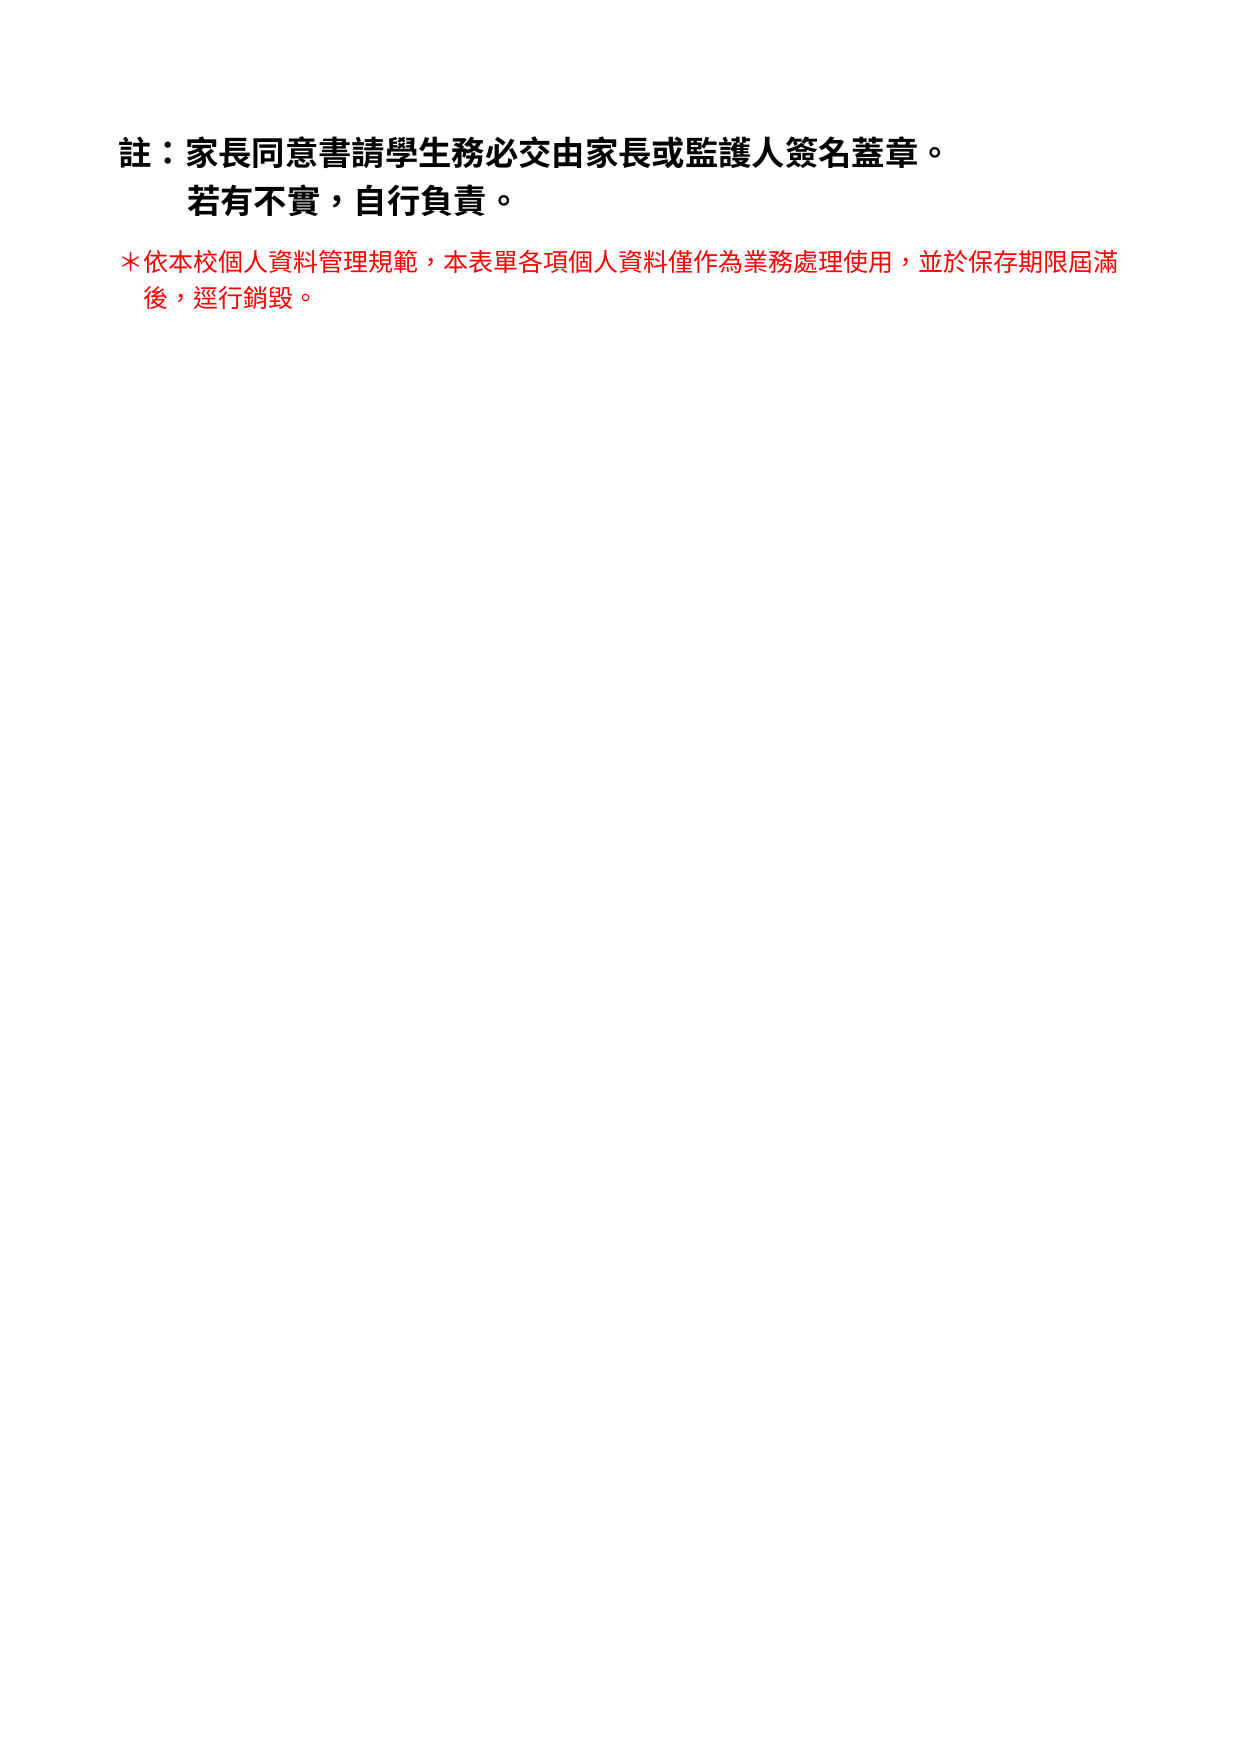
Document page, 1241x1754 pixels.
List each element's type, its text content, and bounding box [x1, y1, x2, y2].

text 若有不實，自行負責。 [187, 175, 1122, 223]
text ＊依本校個人資料管理規範，本表單各項個人資料僅作為業務處理使用，並於保存期限屆滿後，逕行銷毀。 [118, 242, 1122, 315]
text 註：家長同意書請學生務必交由家長或監護人簽名蓋章。 [118, 127, 1122, 175]
